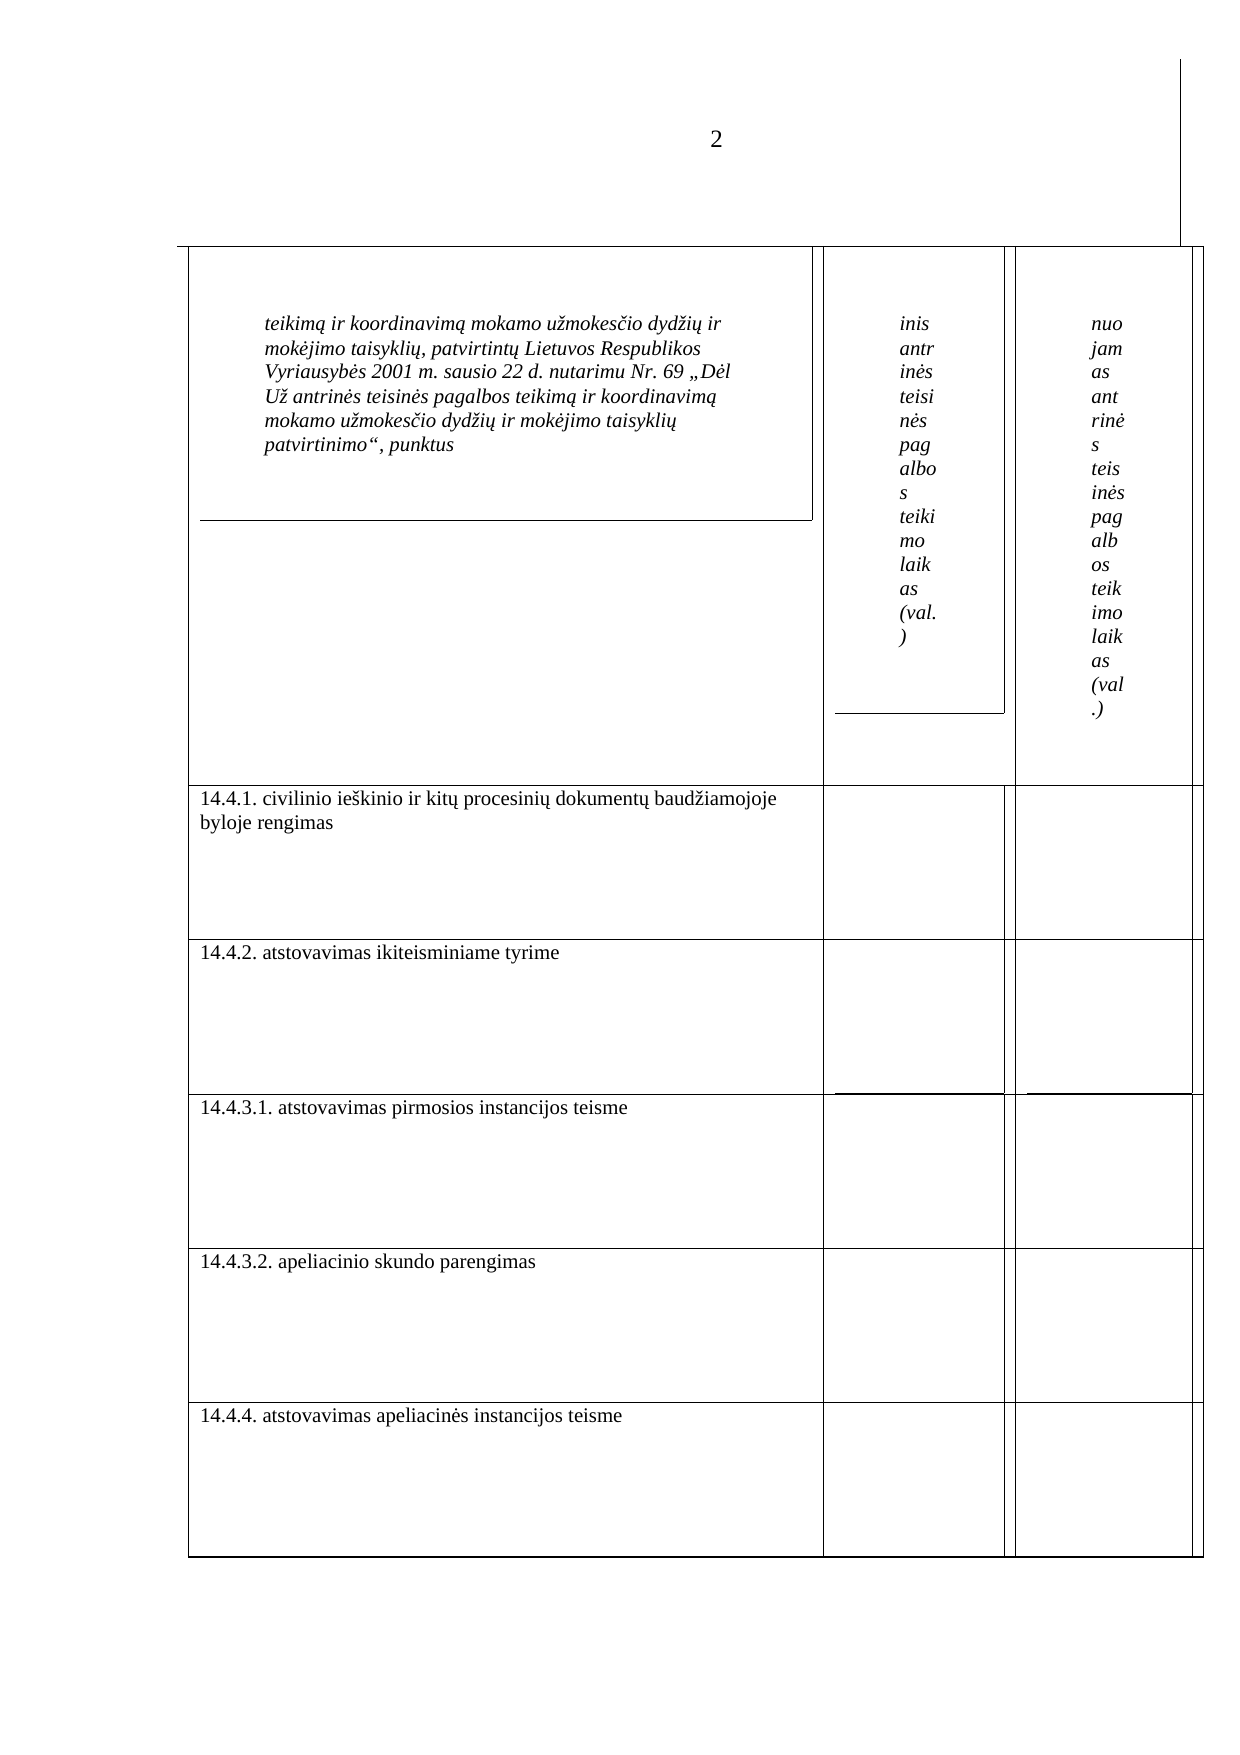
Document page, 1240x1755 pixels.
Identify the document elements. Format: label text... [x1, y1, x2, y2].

table_cell [1016, 1249, 1192, 1402]
table_cell [1005, 1095, 1015, 1248]
table_cell [1005, 940, 1015, 1093]
table_cell [1016, 786, 1192, 939]
table_cell [824, 786, 1004, 939]
table_cell 14.4.2. atstovavimas ikiteisminiame tyrime [189, 940, 823, 1093]
table_cell [824, 1249, 1004, 1402]
table_header [1193, 247, 1203, 785]
table_cell [824, 1403, 1004, 1556]
table_cell [1005, 1249, 1015, 1402]
table_cell [1016, 1403, 1192, 1556]
table_cell [1016, 1095, 1192, 1248]
table_header nuojamas antrinės teisinės pagalbos teikimo laikas (val.) [1016, 247, 1192, 785]
table_cell 14.4.3.2. apeliacinio skundo parengimas [189, 1249, 823, 1402]
table_header teikimą ir koordinavimą mokamo užmokesčio dydžių ir mokėjimo taisyklių, patvirtintų Lietuvos Respublikos Vyriausybės 2001 m. sausio 22 d. nutarimu Nr. 69 „Dėl Už antrinės teisinės pagalbos teikimą ir koordinavimą mokamo užmokesčio dydžių ir mokėjimo taisyklių patvirtinimo“, punktus [189, 247, 823, 785]
table_cell [824, 1095, 1004, 1248]
table_cell [1193, 786, 1203, 939]
table_cell [1193, 1095, 1203, 1248]
table_cell [1193, 940, 1203, 1093]
table_cell 14.4.1. civilinio ieškinio ir kitų procesinių dokumentų baudžiamojoje byloje rengimas [189, 786, 823, 939]
table_cell 14.4.4. atstovavimas apeliacinės instancijos teisme [189, 1403, 823, 1556]
table_cell [1005, 1403, 1015, 1556]
table_cell [1005, 786, 1015, 939]
table_cell [1193, 1403, 1203, 1556]
table_cell [1016, 940, 1192, 1093]
table_cell 14.4.3.1. atstovavimas pirmosios instancijos teisme [189, 1095, 823, 1248]
table_header inis antrinės teisinės pagalbos teikimo laikas (val.) [824, 247, 1015, 785]
table_cell [1193, 1249, 1203, 1402]
table_cell [824, 940, 1004, 1093]
